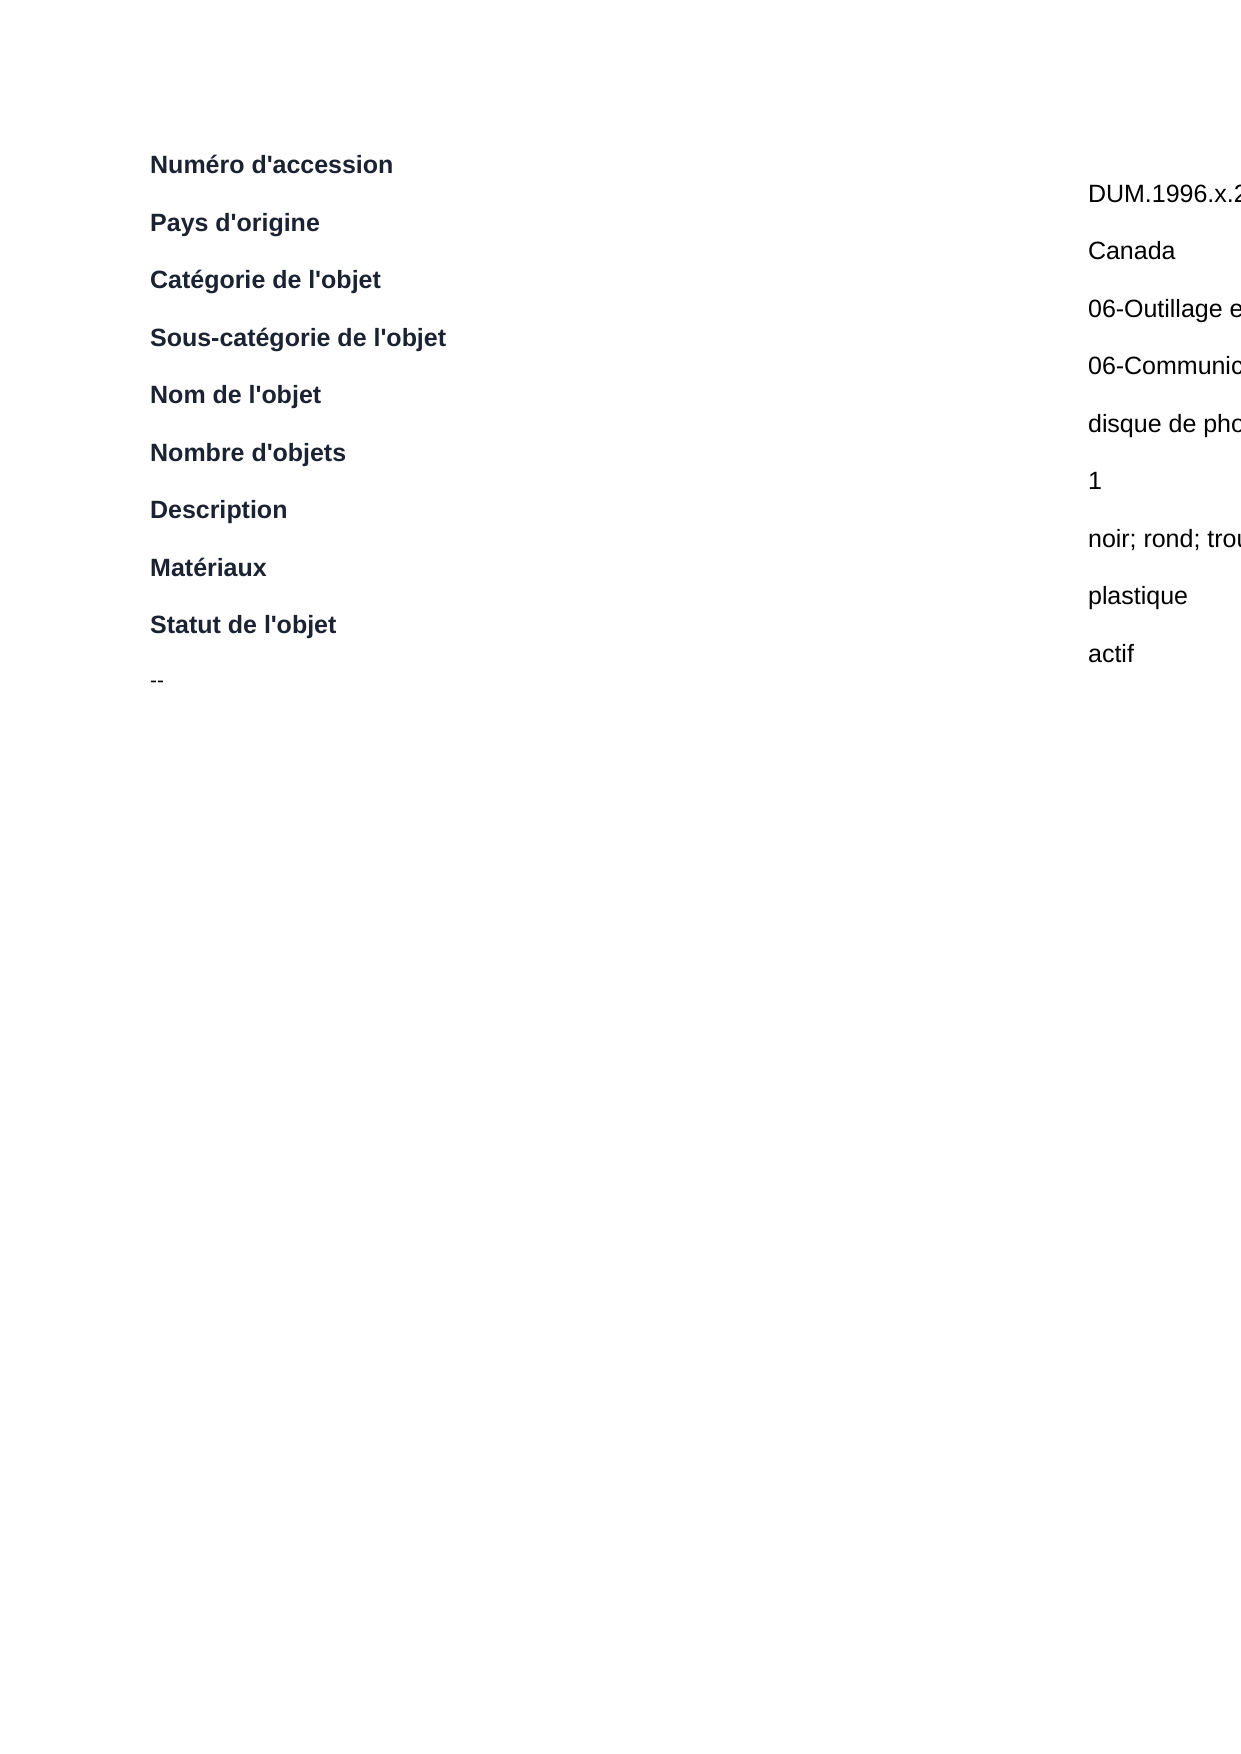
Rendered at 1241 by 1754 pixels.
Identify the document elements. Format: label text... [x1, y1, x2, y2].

text Description [150, 495, 1090, 524]
text Numéro d'accession [150, 150, 1090, 179]
text Sous-catégorie de l'objet [150, 322, 1090, 351]
text DUM.1996.x.282 [1088, 179, 1240, 207]
text -- [150, 667, 1090, 691]
text Catégorie de l'objet [150, 265, 1090, 294]
text Nom de l'objet [150, 380, 1090, 409]
text noir; rond; trou au centre. Etiquette rouge et or. De Cliff Warren [1088, 524, 1240, 552]
text plastique [1088, 581, 1240, 610]
text 1 [1088, 466, 1240, 495]
text Pays d'origine [150, 207, 1090, 236]
text Statut de l'objet [150, 610, 1090, 639]
text Canada [1088, 236, 1240, 265]
text disque de phonographe [1088, 409, 1240, 437]
text Matériaux [150, 552, 1090, 581]
text 06-Outillage et équipement pour la communication [1088, 294, 1240, 322]
text actif [1088, 639, 1240, 667]
text Nombre d'objets [150, 437, 1090, 466]
text 06-Communication sonore [1088, 351, 1240, 380]
